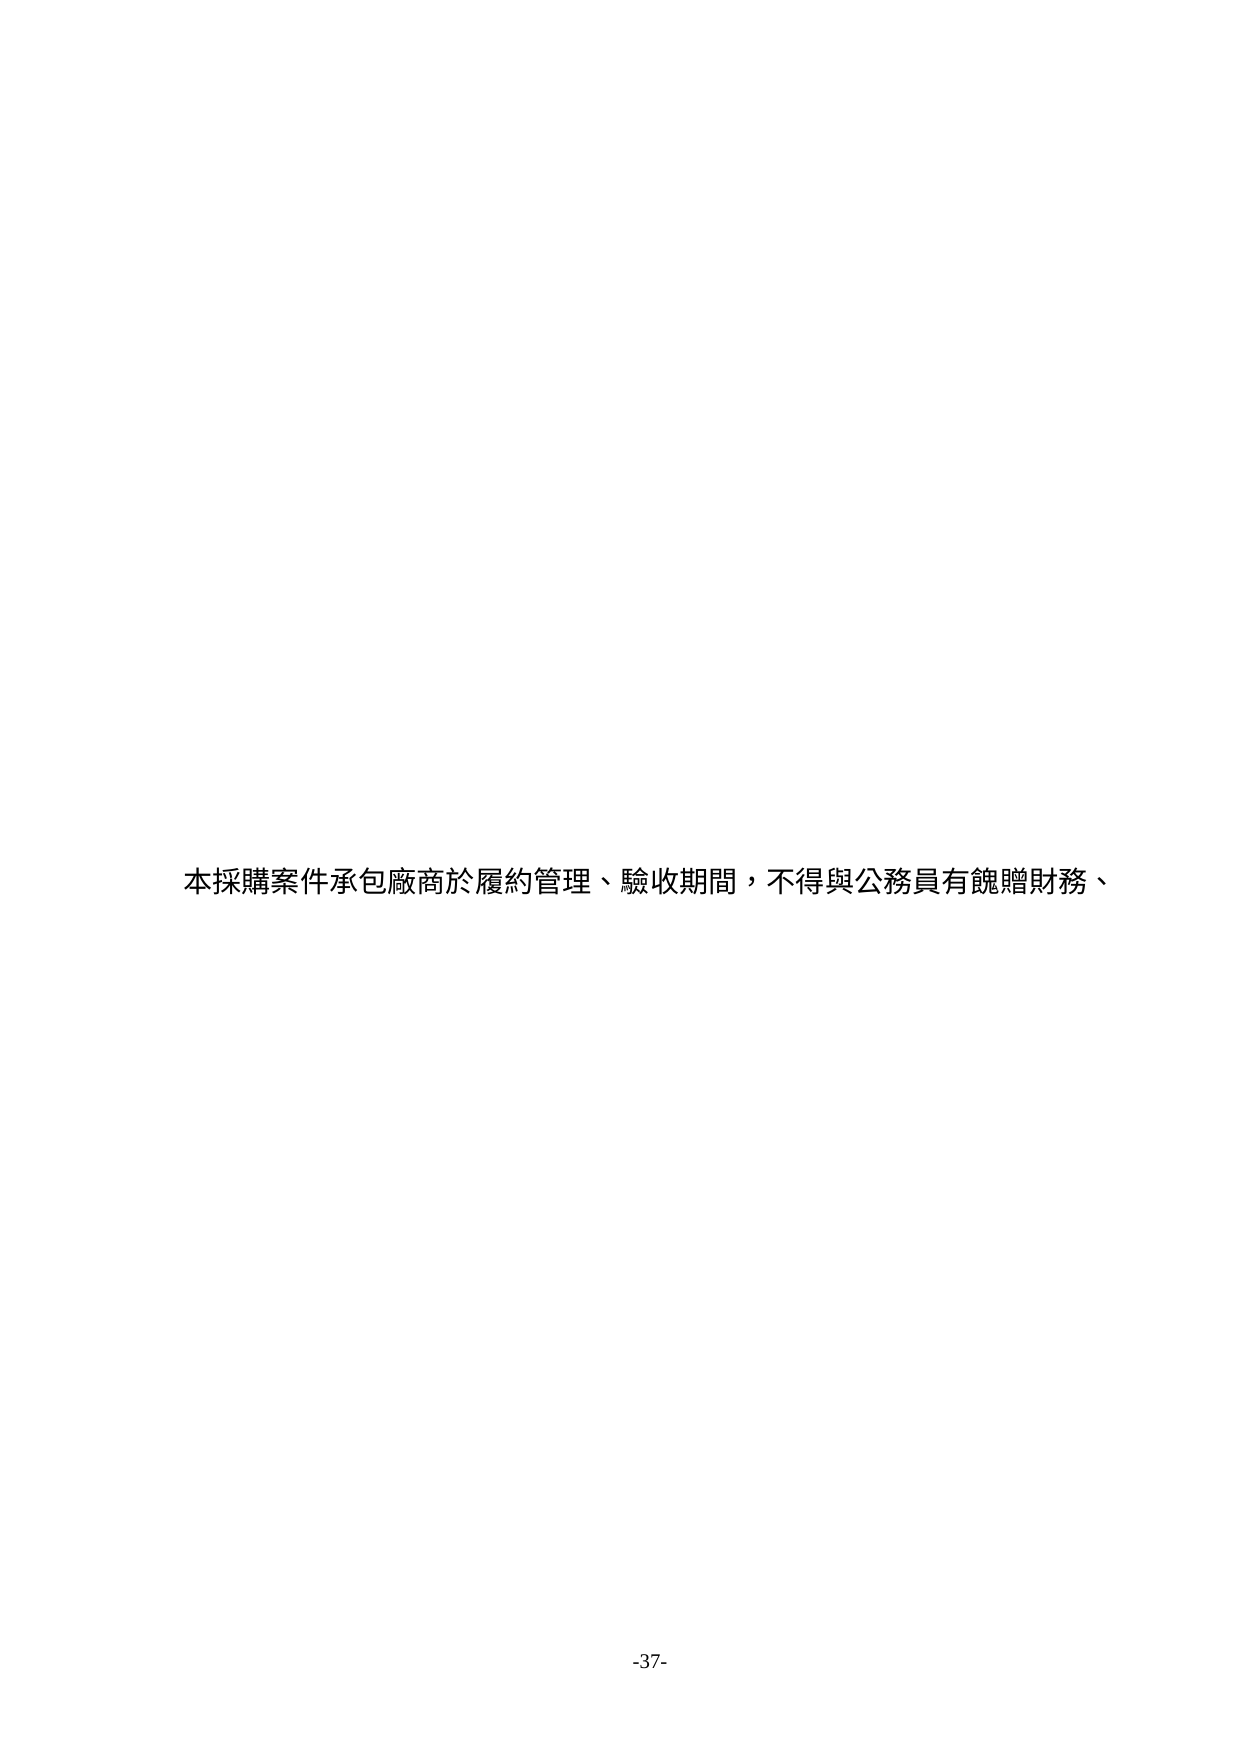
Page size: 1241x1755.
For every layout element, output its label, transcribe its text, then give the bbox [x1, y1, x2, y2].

text 本採購案件承包廠商於履約管理、驗收期間，不得與公務員有餽贈財務、 [181, 859, 1118, 900]
